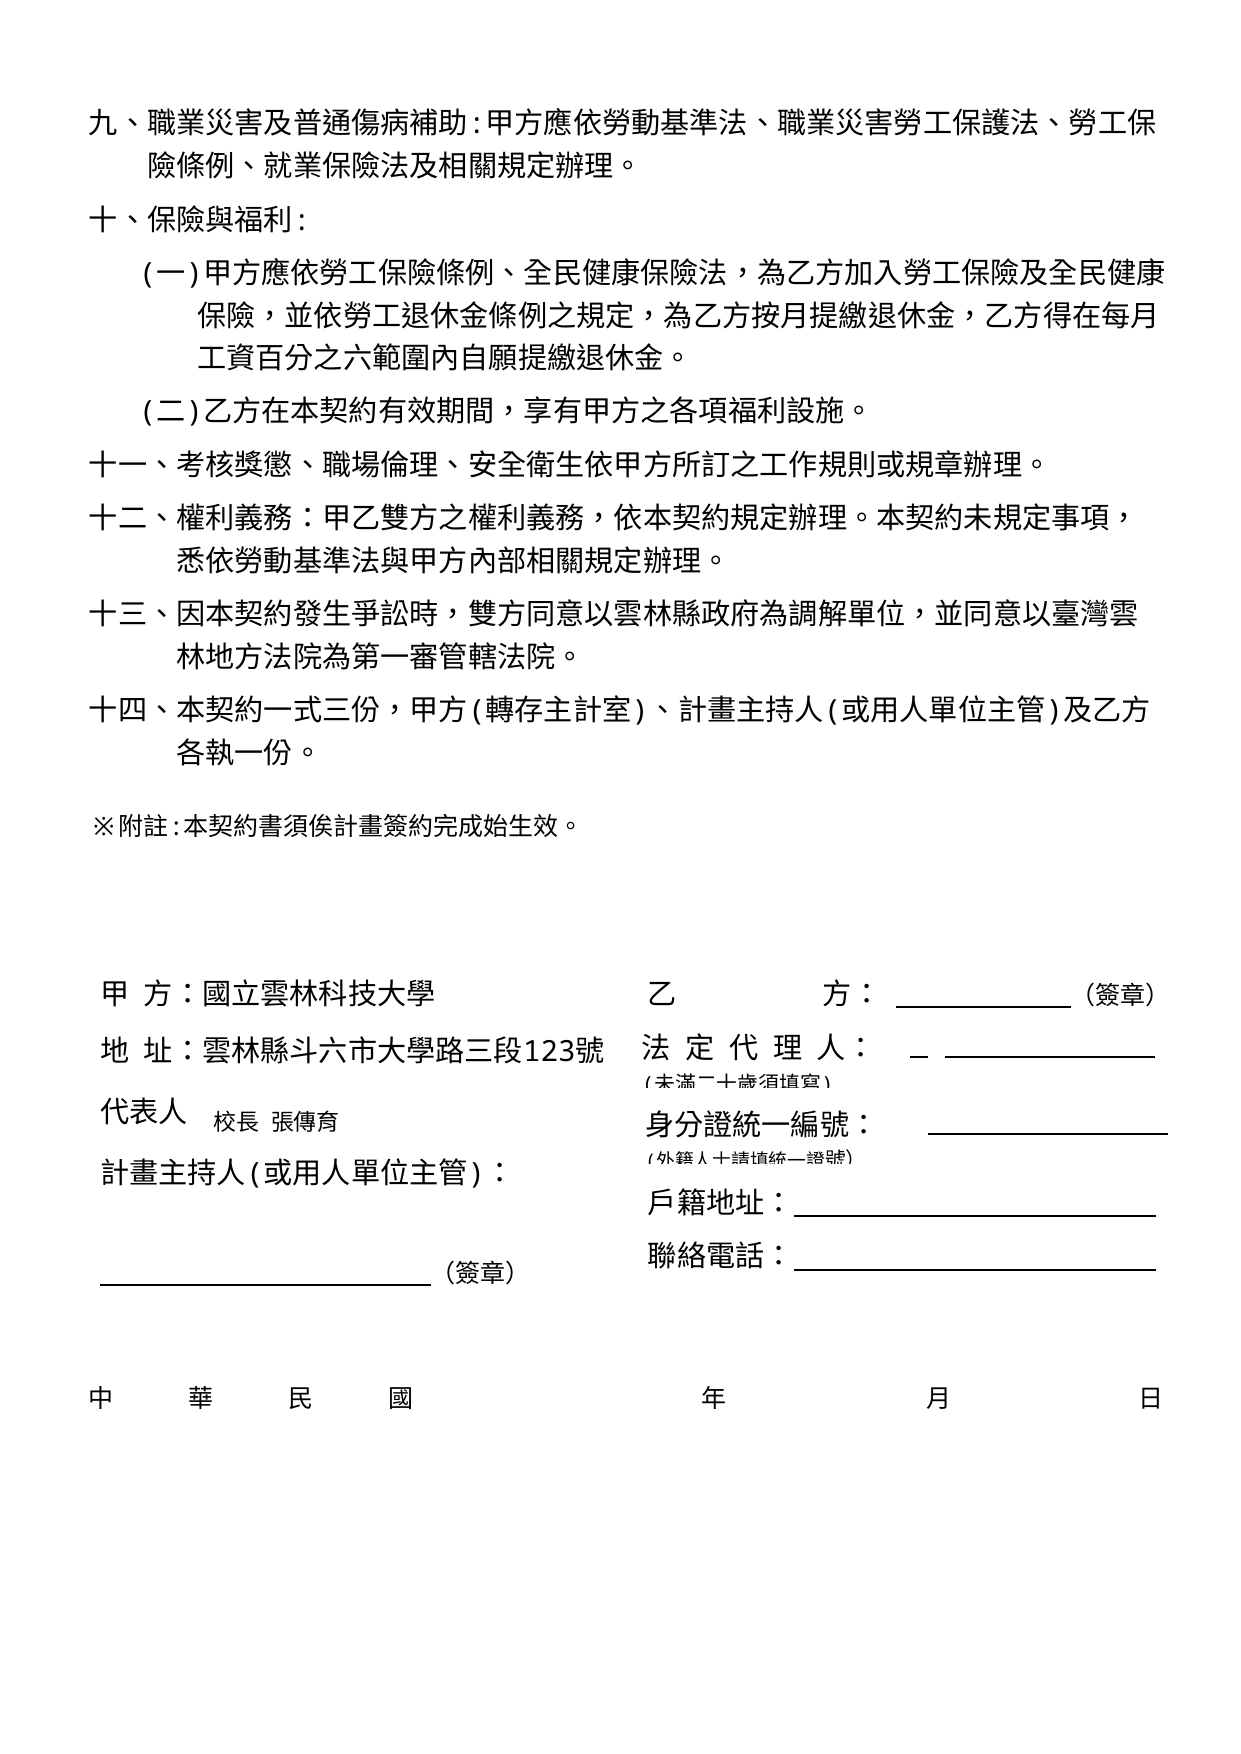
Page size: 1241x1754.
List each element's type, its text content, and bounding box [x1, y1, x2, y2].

text 九、職業災害及普通傷病補助:甲方應依勞動基準法、職業災害勞工保護法、勞工保 險條例、就業保險法及相關規定辦理。 [89, 100, 1167, 185]
text 十、保險與福利: [89, 196, 1167, 238]
text (二)乙方在本契約有效期間，享有甲方之各項福利設施。 [139, 388, 1167, 430]
text 十三、因本契約發生爭訟時，雙方同意以雲林縣政府為調解單位，並同意以臺灣雲林地方法院為第一審管轄法院。 [89, 591, 1167, 676]
text 中 華 民 國 年 月 日 [89, 1354, 1167, 1417]
text 十二、權利義務：甲乙雙方之權利義務，依本契約規定辦理。本契約未規定事項，悉依勞動基準法與甲方內部相關規定辦理。 [89, 495, 1167, 580]
table_header 甲 方：國立雲林科技大學 地 址：雲林縣斗六市大學路三段123號 代表人： 計畫主持人(或用人單位主管)： （簽章） [89, 970, 909, 1292]
text 十一、考核獎懲、職場倫理、安全衛生依甲方所訂之工作規則或規章辦理。 [89, 442, 1167, 484]
table_header 乙 方： （簽章） （簽章）（簽章） 戶籍地址： 聯絡電話： [636, 970, 1184, 1292]
text ※附註:本契約書須俟計畫簽約完成始生效。 [89, 783, 1167, 845]
text 十四、本契約一式三份，甲方(轉存主計室)、計畫主持人(或用人單位主管)及乙方各執一份。 [89, 687, 1167, 771]
text (一)甲方應依勞工保險條例、全民健康保險法，為乙方加入勞工保險及全民健康 保險，並依勞工退休金條例之規定，為乙方按月提繳退休金，乙方得在每月 工資百分之六範圍內自願提繳退休金。 [139, 250, 1167, 377]
